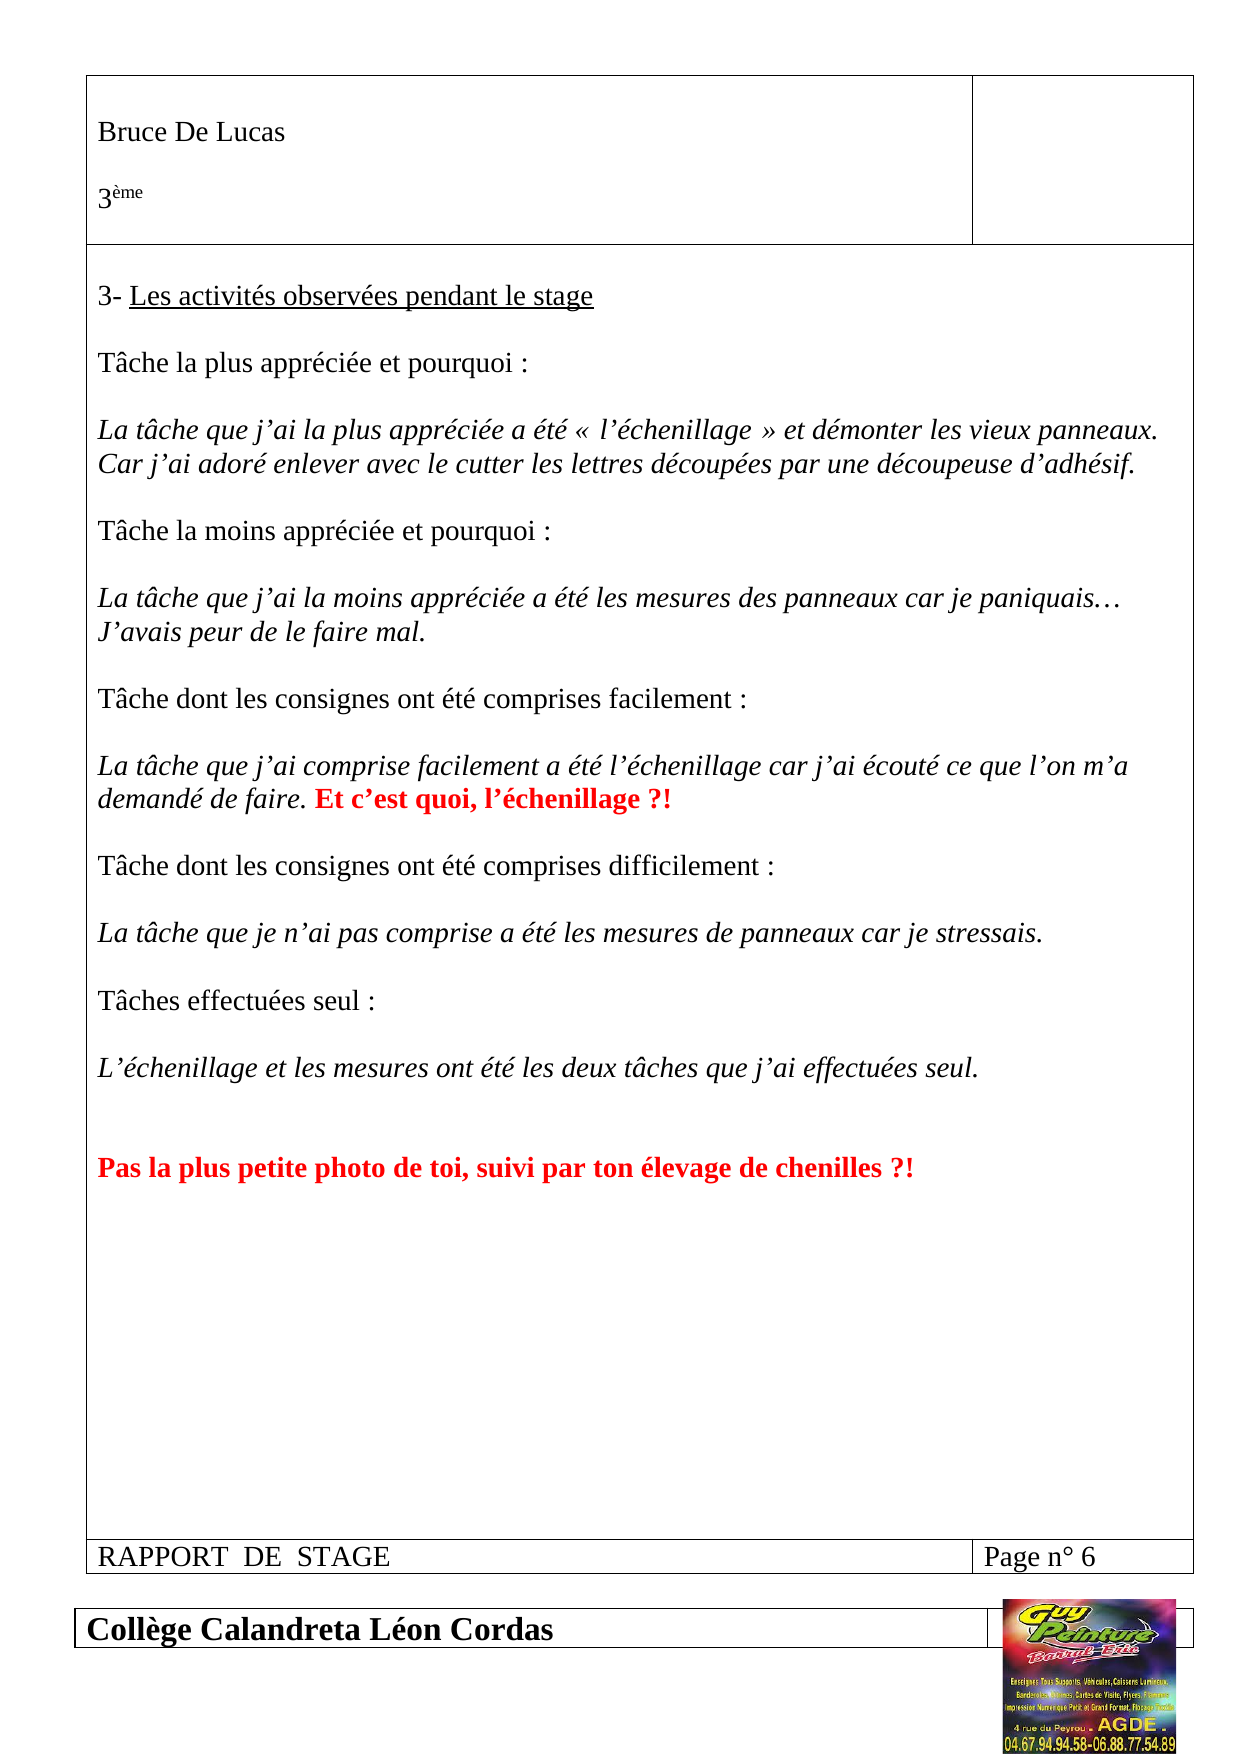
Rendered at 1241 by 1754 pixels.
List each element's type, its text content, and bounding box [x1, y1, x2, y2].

table_cell RAPPORT DE STAGE [87, 1540, 972, 1573]
table_header [1177, 1609, 1193, 1647]
table_header [988, 1609, 1002, 1647]
table_cell Page n° 6 [973, 1540, 1193, 1573]
table_header Collège Calandreta Léon Cordas [76, 1609, 987, 1647]
table_cell 3- Les activités observées pendant le stage Tâche la plus appréciée et pourquoi : La tâche que j’ai la plus appréciée a été « l’échenillage » et démonter les vieux panneaux. Car j’ai adoré enlever avec le cutter les lettres découpées par une découpeuse d’adhésif. Tâche la moins appréciée et pourquoi : La tâche que j’ai la moins appréciée a été les mesures des panneaux car je paniquais… J’avais peur de le faire mal. Tâche dont les consignes ont été comprises facilement : La tâche que j’ai comprise facilement a été l’échenillage car j’ai écouté ce que l’on m’a demandé de faire. Et c’est quoi, l’échenillage ?! Tâche dont les consignes ont été comprises difficilement : La tâche que je n’ai pas comprise a été les mesures de panneaux car je stressais. Tâches effectuées seul : L’échenillage et les mesures ont été les deux tâches que j’ai effectuées seul. Pas la plus petite photo de toi, suivi par ton élevage de chenilles ?! [87, 245, 1193, 1538]
table_header [973, 76, 1193, 244]
table_header Bruce De Lucas 3ème [87, 76, 972, 244]
